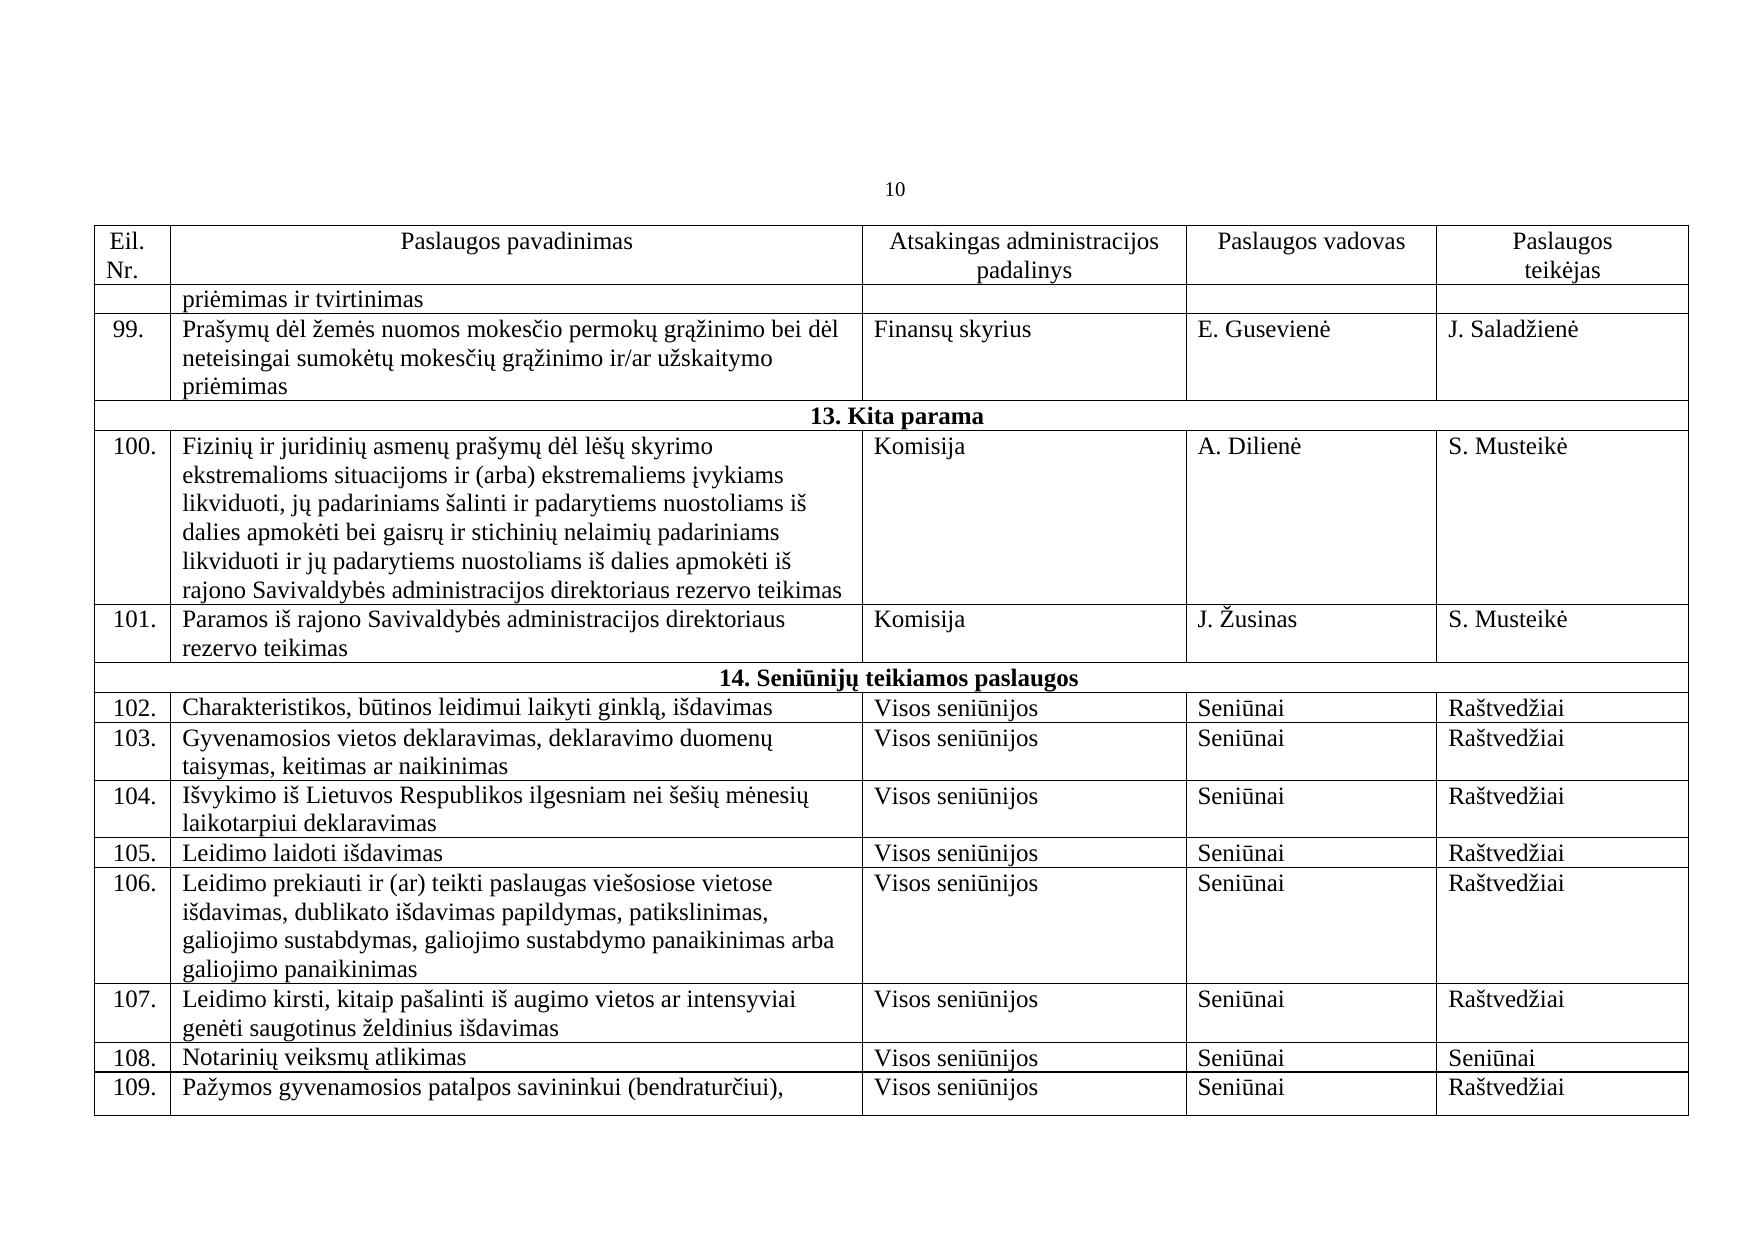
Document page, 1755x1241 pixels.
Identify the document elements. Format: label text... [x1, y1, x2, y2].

table_header [1689, 225, 1695, 284]
table_cell Gyvenamosios vietos deklaravimas, deklaravimo duomenų taisymas, keitimas ar naikinimas [171, 723, 862, 780]
table_cell Seniūnai [1187, 868, 1436, 983]
table_cell Visos seniūnijos [863, 838, 1186, 867]
table_cell Seniūnai [1187, 781, 1436, 837]
table_cell Visos seniūnijos [863, 984, 1186, 1042]
table_cell S. Musteikė [1437, 431, 1688, 603]
table_cell Notarinių veiksmų atlikimas [171, 1043, 862, 1071]
table_cell [1689, 837, 1695, 867]
table_cell Raštvedžiai [1437, 838, 1688, 867]
table_cell [1689, 692, 1695, 722]
table_cell Raštvedžiai [1437, 723, 1688, 780]
table_cell [95, 285, 170, 313]
table_cell 108. [95, 1043, 170, 1071]
table_cell [1689, 780, 1695, 837]
table_cell [1689, 1071, 1695, 1115]
table_cell 109. [95, 1073, 170, 1115]
table_cell Pažymos gyvenamosios patalpos savininkui (bendraturčiui), [171, 1073, 862, 1115]
table_cell [863, 285, 1186, 313]
table_cell 105. [95, 838, 170, 867]
table_cell J. Saladžienė [1437, 314, 1688, 400]
table_header Paslaugos vadovas [1187, 226, 1436, 284]
table_cell [1689, 313, 1695, 400]
table_cell [1187, 285, 1436, 313]
table_cell E. Gusevienė [1187, 314, 1436, 400]
table_cell [1689, 662, 1695, 692]
table_header Paslaugos teikėjas [1437, 226, 1688, 284]
table_cell [1689, 284, 1695, 313]
table_cell Visos seniūnijos [863, 781, 1186, 837]
table_cell 106. [95, 868, 170, 983]
table_cell 101. [95, 605, 170, 662]
table_cell Raštvedžiai [1437, 693, 1688, 722]
table_cell Seniūnai [1187, 838, 1436, 867]
table_cell Seniūnai [1187, 1073, 1436, 1115]
table_cell Raštvedžiai [1437, 984, 1688, 1042]
table_cell Leidimo prekiauti ir (ar) teikti paslaugas viešosiose vietose išdavimas, dublikato išdavimas papildymas, patikslinimas, galiojimo sustabdymas, galiojimo sustabdymo panaikinimas arba galiojimo panaikinimas [171, 868, 862, 983]
table_cell Paramos iš rajono Savivaldybės administracijos direktoriaus rezervo teikimas [171, 605, 862, 662]
table_cell 102. [95, 693, 170, 722]
table_cell Seniūnai [1187, 693, 1436, 722]
table_cell A. Dilienė [1187, 431, 1436, 603]
table_cell Visos seniūnijos [863, 1073, 1186, 1115]
table_cell Raštvedžiai [1437, 868, 1688, 983]
table_cell Komisija [863, 431, 1186, 603]
table_cell Leidimo laidoti išdavimas [171, 838, 862, 867]
table_cell Visos seniūnijos [863, 1043, 1186, 1071]
table_cell Fizinių ir juridinių asmenų prašymų dėl lėšų skyrimo ekstremalioms situacijoms ir (arba) ekstremaliems įvykiams likviduoti, jų padariniams šalinti ir padarytiems nuostoliams iš dalies apmokėti bei gaisrų ir stichinių nelaimių padariniams likviduoti ir jų padarytiems nuostoliams iš dalies apmokėti iš rajono Savivaldybės administracijos direktoriaus rezervo teikimas [171, 431, 862, 603]
table_cell Seniūnai [1437, 1043, 1688, 1071]
table_cell [1689, 430, 1695, 603]
table_cell Seniūnai [1187, 984, 1436, 1042]
table_cell Išvykimo iš Lietuvos Respublikos ilgesniam nei šešių mėnesių laikotarpiui deklaravimas [171, 781, 862, 837]
table_cell 107. [95, 984, 170, 1042]
table_cell [1689, 604, 1695, 662]
table_cell J. Žusinas [1187, 605, 1436, 662]
table_cell Seniūnai [1187, 723, 1436, 780]
table_cell [1689, 722, 1695, 780]
table_cell 104. [95, 781, 170, 837]
table_cell Seniūnai [1187, 1043, 1436, 1071]
table_cell Leidimo kirsti, kitaip pašalinti iš augimo vietos ar intensyviai genėti saugotinus želdinius išdavimas [171, 984, 862, 1042]
table_cell Finansų skyrius [863, 314, 1186, 400]
table_cell [1689, 983, 1695, 1042]
table_cell Raštvedžiai [1437, 1073, 1688, 1115]
table_cell 103. [95, 723, 170, 780]
table_cell Raštvedžiai [1437, 781, 1688, 837]
table_cell Komisija [863, 605, 1186, 662]
table_cell [1689, 1042, 1695, 1071]
table_cell Prašymų dėl žemės nuomos mokesčio permokų grąžinimo bei dėl neteisingai sumokėtų mokesčių grąžinimo ir/ar užskaitymo priėmimas [171, 314, 862, 400]
table_cell Visos seniūnijos [863, 723, 1186, 780]
table_cell [1689, 867, 1695, 983]
table_header Atsakingas administracijos padalinys [863, 226, 1186, 284]
table_cell 14. Seniūnijų teikiamos paslaugos [95, 663, 1688, 692]
table_header Paslaugos pavadinimas [171, 226, 862, 284]
table_cell 99. [95, 314, 170, 400]
table_cell Visos seniūnijos [863, 868, 1186, 983]
table_cell [1689, 400, 1695, 430]
table_cell Charakteristikos, būtinos leidimui laikyti ginklą, išdavimas [171, 693, 862, 722]
table_cell 13. Kita parama [95, 401, 1688, 430]
table_header Eil. Nr. [95, 226, 170, 284]
table_cell 100. [95, 431, 170, 603]
table_cell priėmimas ir tvirtinimas [171, 285, 862, 313]
table_cell [1437, 285, 1688, 313]
table_cell Visos seniūnijos [863, 693, 1186, 722]
table_cell S. Musteikė [1437, 605, 1688, 662]
